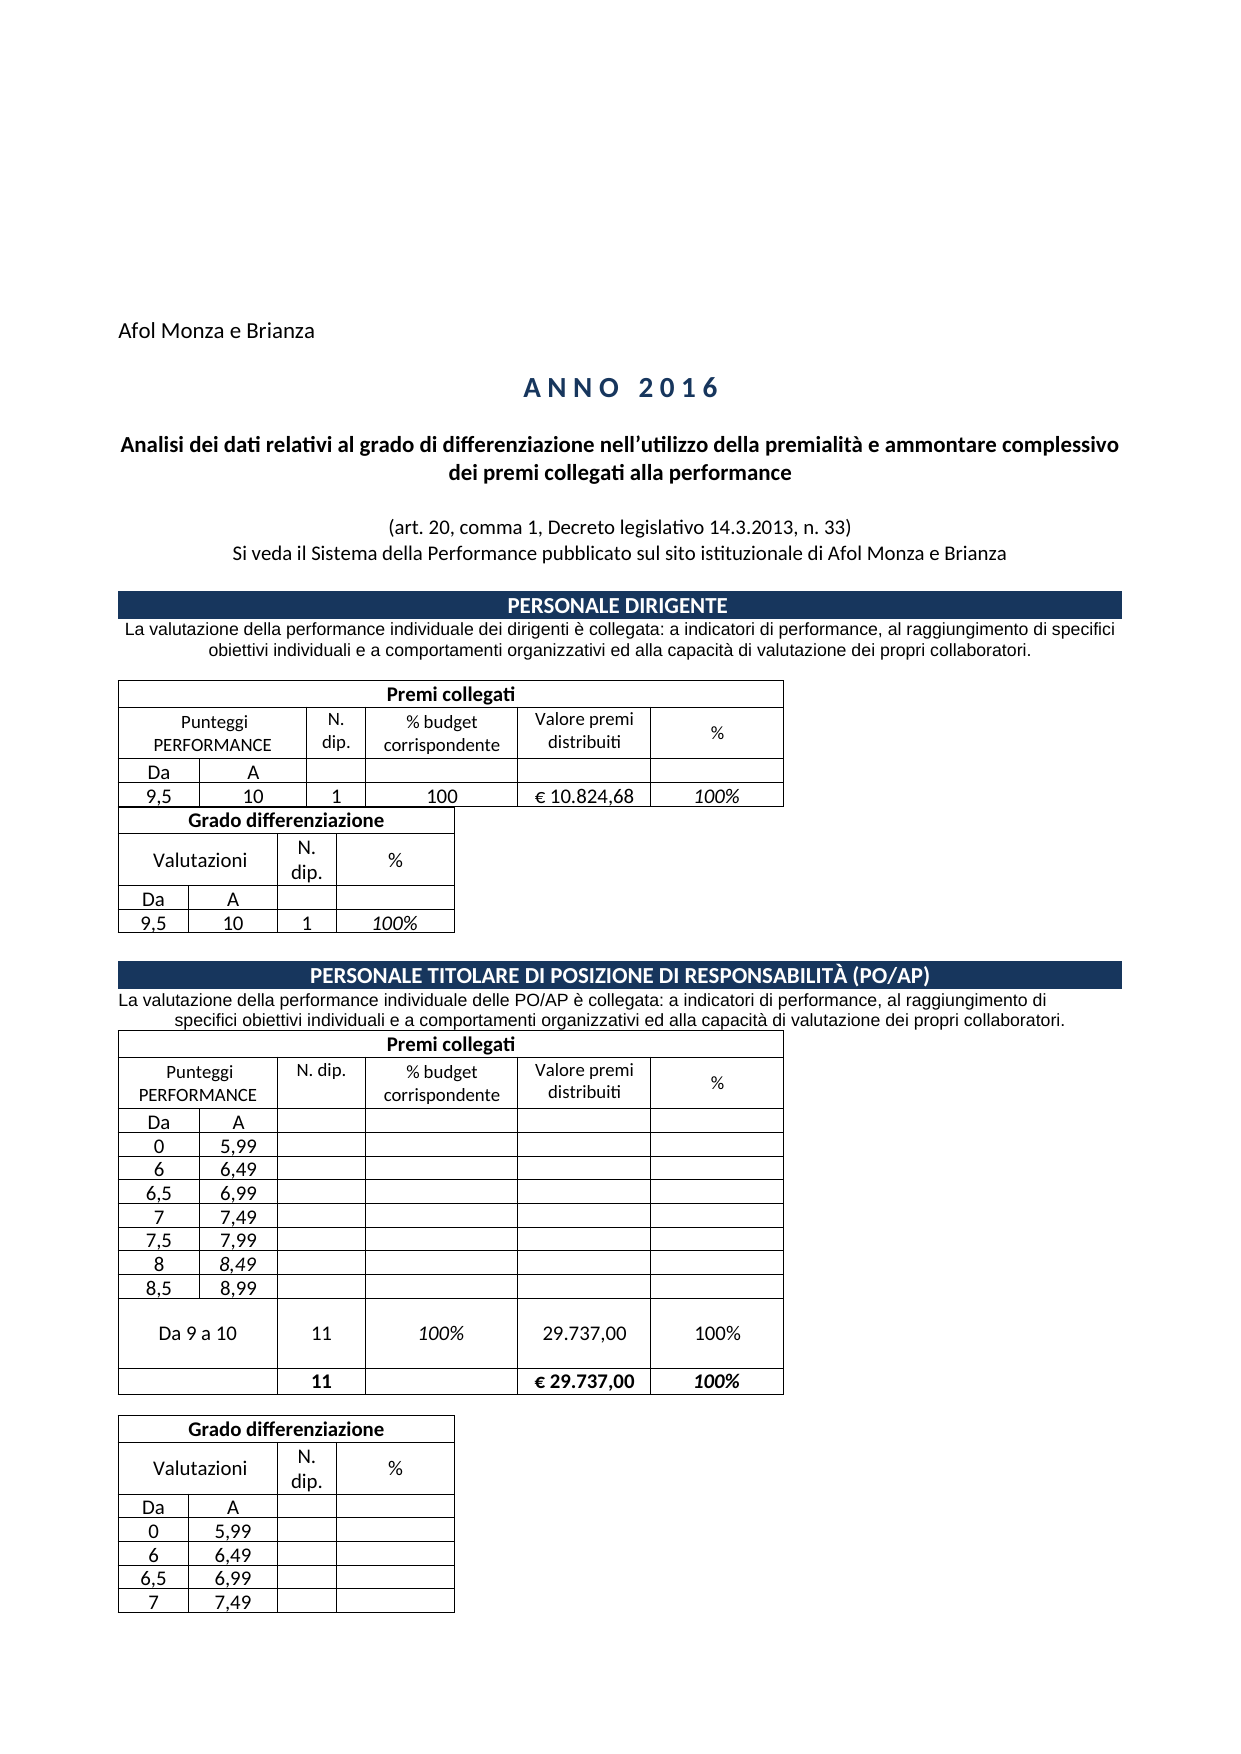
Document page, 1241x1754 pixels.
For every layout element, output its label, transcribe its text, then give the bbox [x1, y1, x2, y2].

table_cell [651, 1204, 783, 1227]
table_cell 100 [366, 783, 517, 806]
table_cell 7,49 [200, 1204, 277, 1227]
table_cell 29.737,00 [518, 1299, 650, 1367]
table_cell [278, 1133, 365, 1156]
table_cell A [200, 759, 306, 782]
table_cell [651, 1157, 783, 1179]
table_cell 11 [278, 1369, 365, 1394]
table_cell % [651, 1058, 783, 1108]
table_header Grado differenziazione [119, 1416, 454, 1442]
table_cell [278, 1495, 336, 1517]
table_cell 6,99 [200, 1180, 277, 1203]
text Afol Monza e Brianza [118, 316, 1122, 344]
table_cell [366, 1180, 517, 1203]
table_cell N. dip. [278, 1443, 336, 1493]
table_cell 8,5 [119, 1275, 199, 1297]
text A N N O 2 0 1 6 [118, 369, 1122, 404]
table_cell 6,99 [189, 1566, 277, 1588]
table_cell % [651, 708, 783, 758]
table_cell [366, 759, 517, 782]
table_cell [651, 1228, 783, 1250]
table_cell 11 [278, 1299, 365, 1367]
table_cell [518, 759, 650, 782]
table_cell % [337, 1443, 454, 1493]
table_cell Da [119, 1109, 199, 1132]
table_cell 100% [337, 910, 454, 932]
table_cell € 10.824,68 [518, 783, 650, 806]
table_cell [366, 1251, 517, 1274]
table_cell [366, 1133, 517, 1156]
table_cell [518, 1180, 650, 1203]
table_cell [366, 1275, 517, 1297]
table_cell 0 [119, 1518, 188, 1541]
text specifici obiettivi individuali e a comportamenti organizzativi ed alla capacità di valutazione dei propri collaboratori. [118, 1010, 1122, 1030]
table_cell Punteggi PERFORMANCE [119, 1058, 277, 1108]
text PERSONALE TITOLARE DI POSIZIONE DI RESPONSABILITà (PO/AP) [118, 961, 1122, 989]
table_cell [337, 1542, 454, 1564]
table_cell 100% [651, 1369, 783, 1394]
table_cell [337, 886, 454, 909]
table_cell [278, 1109, 365, 1132]
table_cell [307, 759, 365, 782]
table_cell [278, 1157, 365, 1179]
table_cell Da [119, 1495, 188, 1517]
table_cell [278, 1251, 365, 1274]
table_cell 5,99 [189, 1518, 277, 1541]
table_cell € 29.737,00 [518, 1369, 650, 1394]
table_cell [651, 1109, 783, 1132]
table_cell [366, 1109, 517, 1132]
table_cell Valutazioni [119, 834, 277, 885]
table_cell Da 9 a 10 [119, 1299, 277, 1367]
table_cell [518, 1228, 650, 1250]
table_cell 5,99 [200, 1133, 277, 1156]
table_cell [518, 1251, 650, 1274]
table_cell N. dip. [278, 834, 336, 885]
table_cell [518, 1133, 650, 1156]
table_cell [278, 886, 336, 909]
table_cell 6,49 [189, 1542, 277, 1564]
table_cell N. dip. [278, 1058, 365, 1108]
table_cell 1 [278, 910, 336, 932]
table_cell 8 [119, 1251, 199, 1274]
text Si veda il Sistema della Performance pubblicato sul sito istituzionale di Afol Monza e Brianza [118, 540, 1122, 565]
table_cell 7 [119, 1589, 188, 1612]
table_cell [337, 1566, 454, 1588]
table_cell 9,5 [119, 910, 188, 932]
table_cell Da [119, 759, 199, 782]
table_cell % budget corrispondente [366, 708, 517, 758]
table_cell [278, 1180, 365, 1203]
table_header Premi collegati [119, 1031, 783, 1057]
table_cell [651, 1180, 783, 1203]
text Analisi dei dati relativi al grado di differenziazione nell’utilizzo della premialità e ammontare complessivo dei premi collegati alla performance [118, 431, 1122, 487]
table_cell [518, 1109, 650, 1132]
table_cell 9,5 [119, 783, 199, 806]
table_cell A [200, 1109, 277, 1132]
table_cell % budget corrispondente [366, 1058, 517, 1108]
table_cell [119, 1369, 277, 1394]
table_cell [278, 1228, 365, 1250]
table_cell 6,5 [119, 1180, 199, 1203]
table_cell 0 [119, 1133, 199, 1156]
table_header Premi collegati [119, 681, 783, 707]
table_cell N. dip. [307, 708, 365, 758]
table_cell [337, 1518, 454, 1541]
table_cell [278, 1204, 365, 1227]
table_cell 7 [119, 1204, 199, 1227]
table_cell [518, 1275, 650, 1297]
table_cell [366, 1157, 517, 1179]
table_cell 6,49 [200, 1157, 277, 1179]
table_cell [278, 1518, 336, 1541]
table_cell 100% [366, 1299, 517, 1367]
table_cell [518, 1157, 650, 1179]
table_cell [651, 759, 783, 782]
table_cell [366, 1204, 517, 1227]
text PERSONALE DIRIGENTE [118, 591, 1122, 619]
table_cell 10 [200, 783, 306, 806]
table_cell A [189, 1495, 277, 1517]
table_cell 1 [307, 783, 365, 806]
table_cell 8,99 [200, 1275, 277, 1297]
text La valutazione della performance individuale dei dirigenti è collegata: a indicatori di performance, al raggiungimento di specifici obiettivi individuali e a comportamenti organizzativi ed alla capacità di valutazione dei propri collaboratori. [118, 619, 1122, 660]
table_cell [366, 1228, 517, 1250]
table_cell [278, 1542, 336, 1564]
table_cell 8,49 [200, 1251, 277, 1274]
table_cell % [337, 834, 454, 885]
table_cell [278, 1275, 365, 1297]
table_cell Valutazioni [119, 1443, 277, 1493]
text La valutazione della performance individuale delle PO/AP è collegata: a indicatori di performance, al raggiungimento di [118, 989, 1122, 1010]
table_cell 7,5 [119, 1228, 199, 1250]
table_cell [651, 1275, 783, 1297]
table_cell [518, 1204, 650, 1227]
table_cell [278, 1589, 336, 1612]
table_cell 10 [189, 910, 277, 932]
table_cell Punteggi PERFORMANCE [119, 708, 306, 758]
table_cell Valore premi distribuiti [518, 708, 650, 758]
table_cell [651, 1133, 783, 1156]
table_cell 6 [119, 1542, 188, 1564]
table_cell 6 [119, 1157, 199, 1179]
table_cell A [189, 886, 277, 909]
table_cell [337, 1589, 454, 1612]
table_cell Da [119, 886, 188, 909]
text (art. 20, comma 1, Decreto legislativo 14.3.2013, n. 33) [118, 514, 1122, 540]
table_cell 7,99 [200, 1228, 277, 1250]
table_cell 7,49 [189, 1589, 277, 1612]
table_cell Valore premi distribuiti [518, 1058, 650, 1108]
table_header Grado differenziazione [119, 808, 454, 833]
table_cell 100% [651, 783, 783, 806]
table_cell 6,5 [119, 1566, 188, 1588]
table_cell [651, 1251, 783, 1274]
table_cell [337, 1495, 454, 1517]
table_cell [278, 1566, 336, 1588]
table_cell 100% [651, 1299, 783, 1367]
table_cell [366, 1369, 517, 1394]
